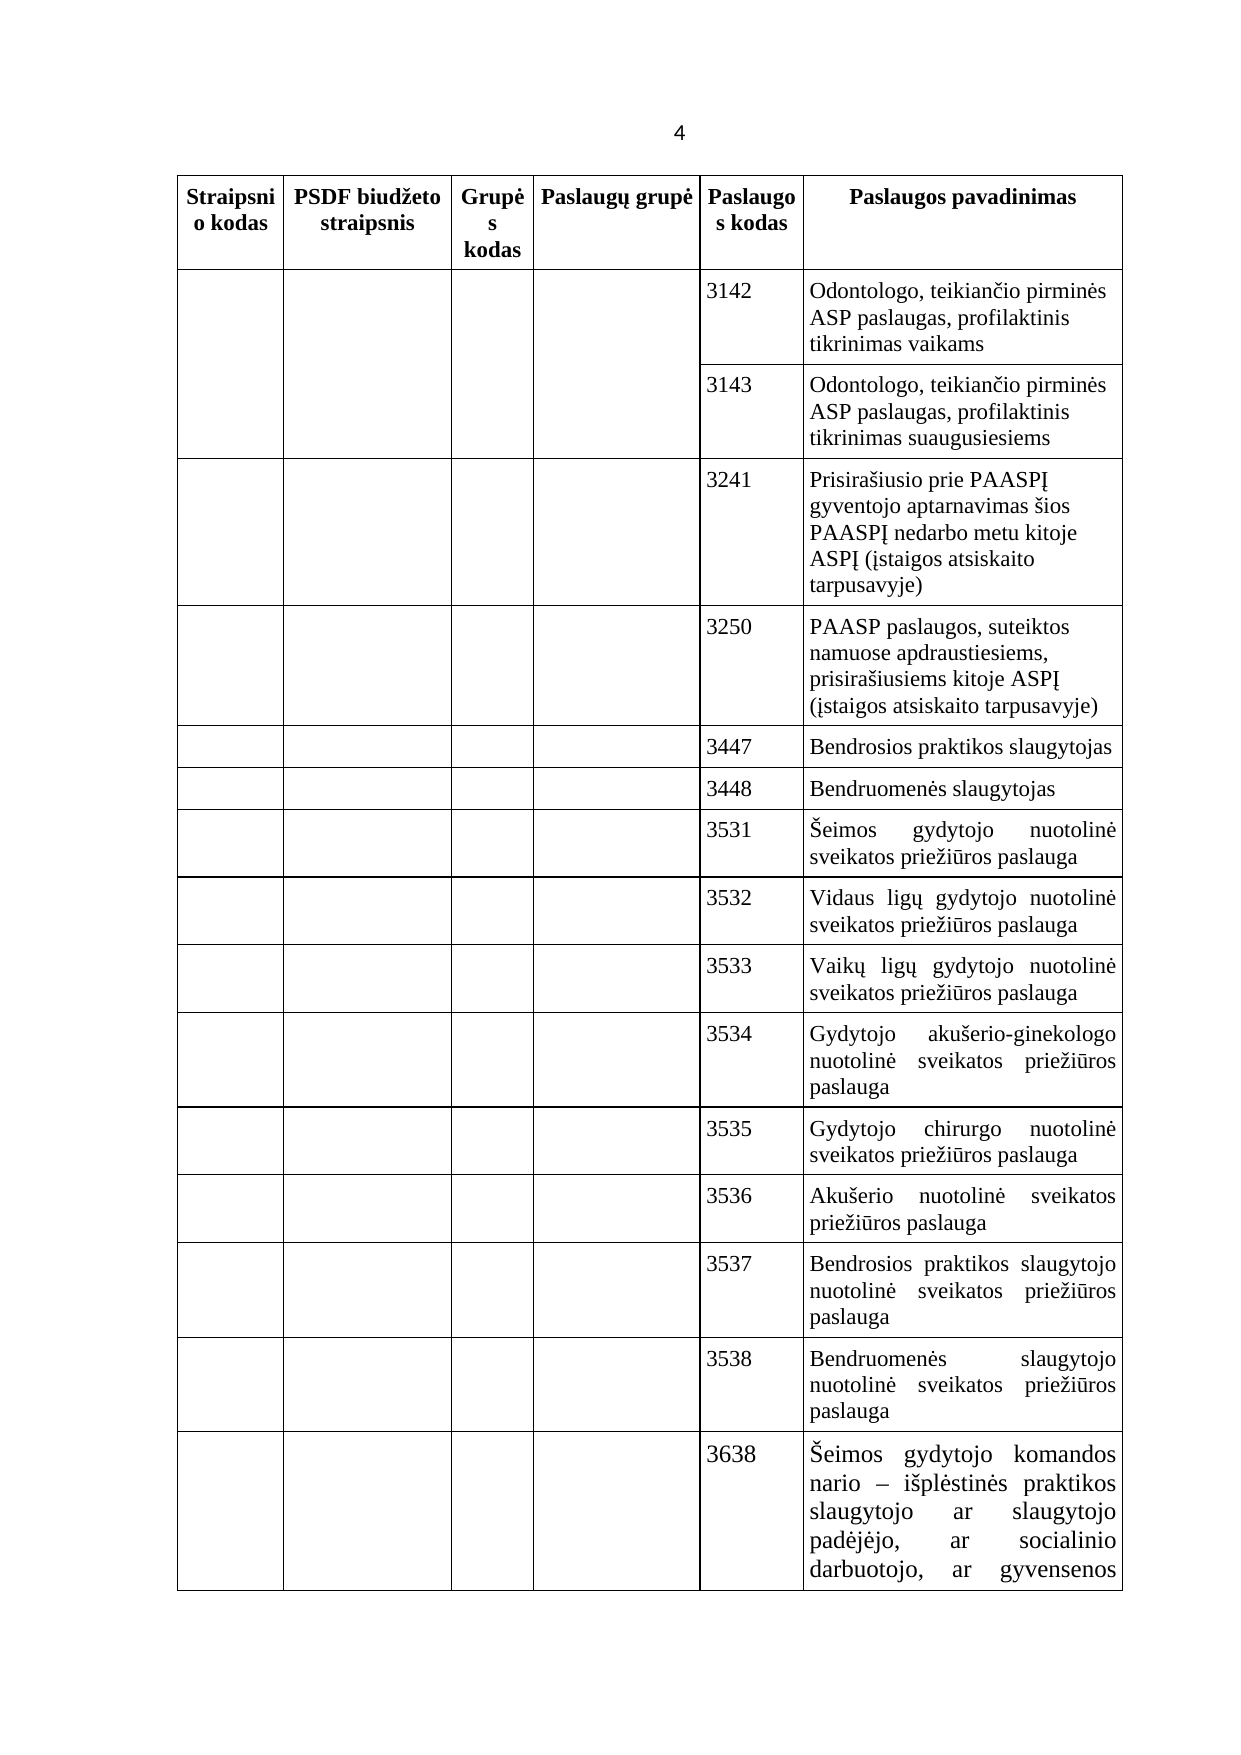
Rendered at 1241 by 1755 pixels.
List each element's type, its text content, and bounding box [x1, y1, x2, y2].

table_cell [534, 726, 699, 767]
table_cell [178, 768, 283, 808]
table_header Straipsnio kodas [178, 176, 283, 269]
table_cell Bendruomenės slaugytojas [804, 768, 1122, 808]
table_cell [534, 1432, 699, 1590]
table_cell [452, 945, 533, 1012]
table_cell [178, 1432, 283, 1590]
table_cell [178, 606, 283, 725]
table_cell 3534 [701, 1013, 803, 1106]
table_cell 3250 [701, 606, 803, 725]
table_cell Odontologo, teikiančio pirminės ASP paslaugas, profilaktinis tikrinimas suaugusiesiems [804, 365, 1122, 458]
table_cell 3536 [701, 1175, 803, 1242]
table_cell 3638 [701, 1432, 803, 1590]
table_cell [178, 726, 283, 767]
table_cell [178, 364, 283, 458]
table_cell 3535 [701, 1108, 803, 1174]
table_cell [284, 768, 451, 808]
table_cell 3537 [701, 1243, 803, 1337]
table_header Paslaugos pavadinimas [804, 176, 1122, 269]
table_cell [284, 1432, 451, 1590]
table_cell [178, 1013, 283, 1106]
table_cell 3532 [701, 878, 803, 944]
table_cell [178, 270, 283, 363]
table_cell Šeimos gydytojo nuotolinė sveikatos priežiūros paslauga [804, 810, 1122, 876]
table_cell [452, 810, 533, 876]
table_cell [452, 768, 533, 808]
table_header PSDF biudžeto straipsnis [284, 176, 451, 269]
table_cell [534, 768, 699, 808]
table_cell Šeimos gydytojo komandos nario – išplėstinės praktikos slaugytojo ar slaugytojo padėjėjo, ar socialinio darbuotojo, ar gyvensenos [804, 1432, 1122, 1590]
table_cell [178, 1108, 283, 1174]
table_cell [534, 1108, 699, 1174]
table_cell Bendruomenės slaugytojo nuotolinė sveikatos priežiūros paslauga [804, 1338, 1122, 1431]
table_cell [178, 945, 283, 1012]
table_cell Vidaus ligų gydytojo nuotolinė sveikatos priežiūros paslauga [804, 878, 1122, 944]
table_cell [284, 945, 451, 1012]
table_cell [534, 459, 699, 605]
table_cell [284, 726, 451, 767]
table_cell [452, 270, 533, 363]
table_cell [452, 1013, 533, 1106]
table_cell Bendrosios praktikos slaugytojas [804, 726, 1122, 767]
table_cell [452, 878, 533, 944]
table_cell [284, 606, 451, 725]
table_cell [284, 364, 451, 458]
table_cell [284, 270, 451, 363]
table_cell 3143 [701, 365, 803, 458]
table_cell [178, 1243, 283, 1337]
table_cell [452, 726, 533, 767]
table_cell Vaikų ligų gydytojo nuotolinė sveikatos priežiūros paslauga [804, 945, 1122, 1012]
table_cell Odontologo, teikiančio pirminės ASP paslaugas, profilaktinis tikrinimas vaikams [804, 270, 1122, 363]
table_cell [534, 270, 699, 363]
table_cell [284, 1013, 451, 1106]
table_cell [534, 1013, 699, 1106]
table_header Paslaugų grupė [534, 176, 699, 269]
table_cell 3241 [701, 459, 803, 605]
table_cell [534, 364, 699, 458]
table_cell [534, 1338, 699, 1431]
table_cell [178, 878, 283, 944]
table_cell [284, 1338, 451, 1431]
table_cell Prisirašiusio prie PAASPĮ gyventojo aptarnavimas šios PAASPĮ nedarbo metu kitoje ASPĮ (įstaigos atsiskaito tarpusavyje) [804, 459, 1122, 605]
table_cell [178, 810, 283, 876]
table_cell [534, 945, 699, 1012]
table_cell [284, 1108, 451, 1174]
table_cell 3448 [701, 768, 803, 808]
table_cell 3142 [701, 270, 803, 363]
table_cell 3533 [701, 945, 803, 1012]
table_cell [452, 1175, 533, 1242]
table_cell Akušerio nuotolinė sveikatos priežiūros paslauga [804, 1175, 1122, 1242]
table_cell Gydytojo chirurgo nuotolinė sveikatos priežiūros paslauga [804, 1108, 1122, 1174]
table_cell [284, 459, 451, 605]
table_cell [284, 1175, 451, 1242]
table_cell [284, 878, 451, 944]
table_cell [452, 1108, 533, 1174]
table_cell [178, 1175, 283, 1242]
table_cell Bendrosios praktikos slaugytojo nuotolinė sveikatos priežiūros paslauga [804, 1243, 1122, 1337]
table_cell [452, 364, 533, 458]
table_cell 3447 [701, 726, 803, 767]
table_cell [534, 878, 699, 944]
table_cell PAASP paslaugos, suteiktos namuose apdraustiesiems, prisirašiusiems kitoje ASPĮ (įstaigos atsiskaito tarpusavyje) [804, 606, 1122, 725]
table_cell [534, 606, 699, 725]
table_cell [534, 810, 699, 876]
table_cell [178, 459, 283, 605]
table_cell [534, 1243, 699, 1337]
table_cell [452, 1338, 533, 1431]
table_header Grupės kodas [452, 176, 533, 269]
table_cell [534, 1175, 699, 1242]
table_cell Gydytojo akušerio-ginekologo nuotolinė sveikatos priežiūros paslauga [804, 1013, 1122, 1106]
table_cell [284, 810, 451, 876]
table_cell 3531 [701, 810, 803, 876]
table_cell 3538 [701, 1338, 803, 1431]
table_cell [452, 1432, 533, 1590]
table_cell [452, 1243, 533, 1337]
table_cell [284, 1243, 451, 1337]
table_header Paslaugos kodas [701, 176, 803, 269]
table_cell [452, 459, 533, 605]
table_cell [178, 1338, 283, 1431]
table_cell [452, 606, 533, 725]
